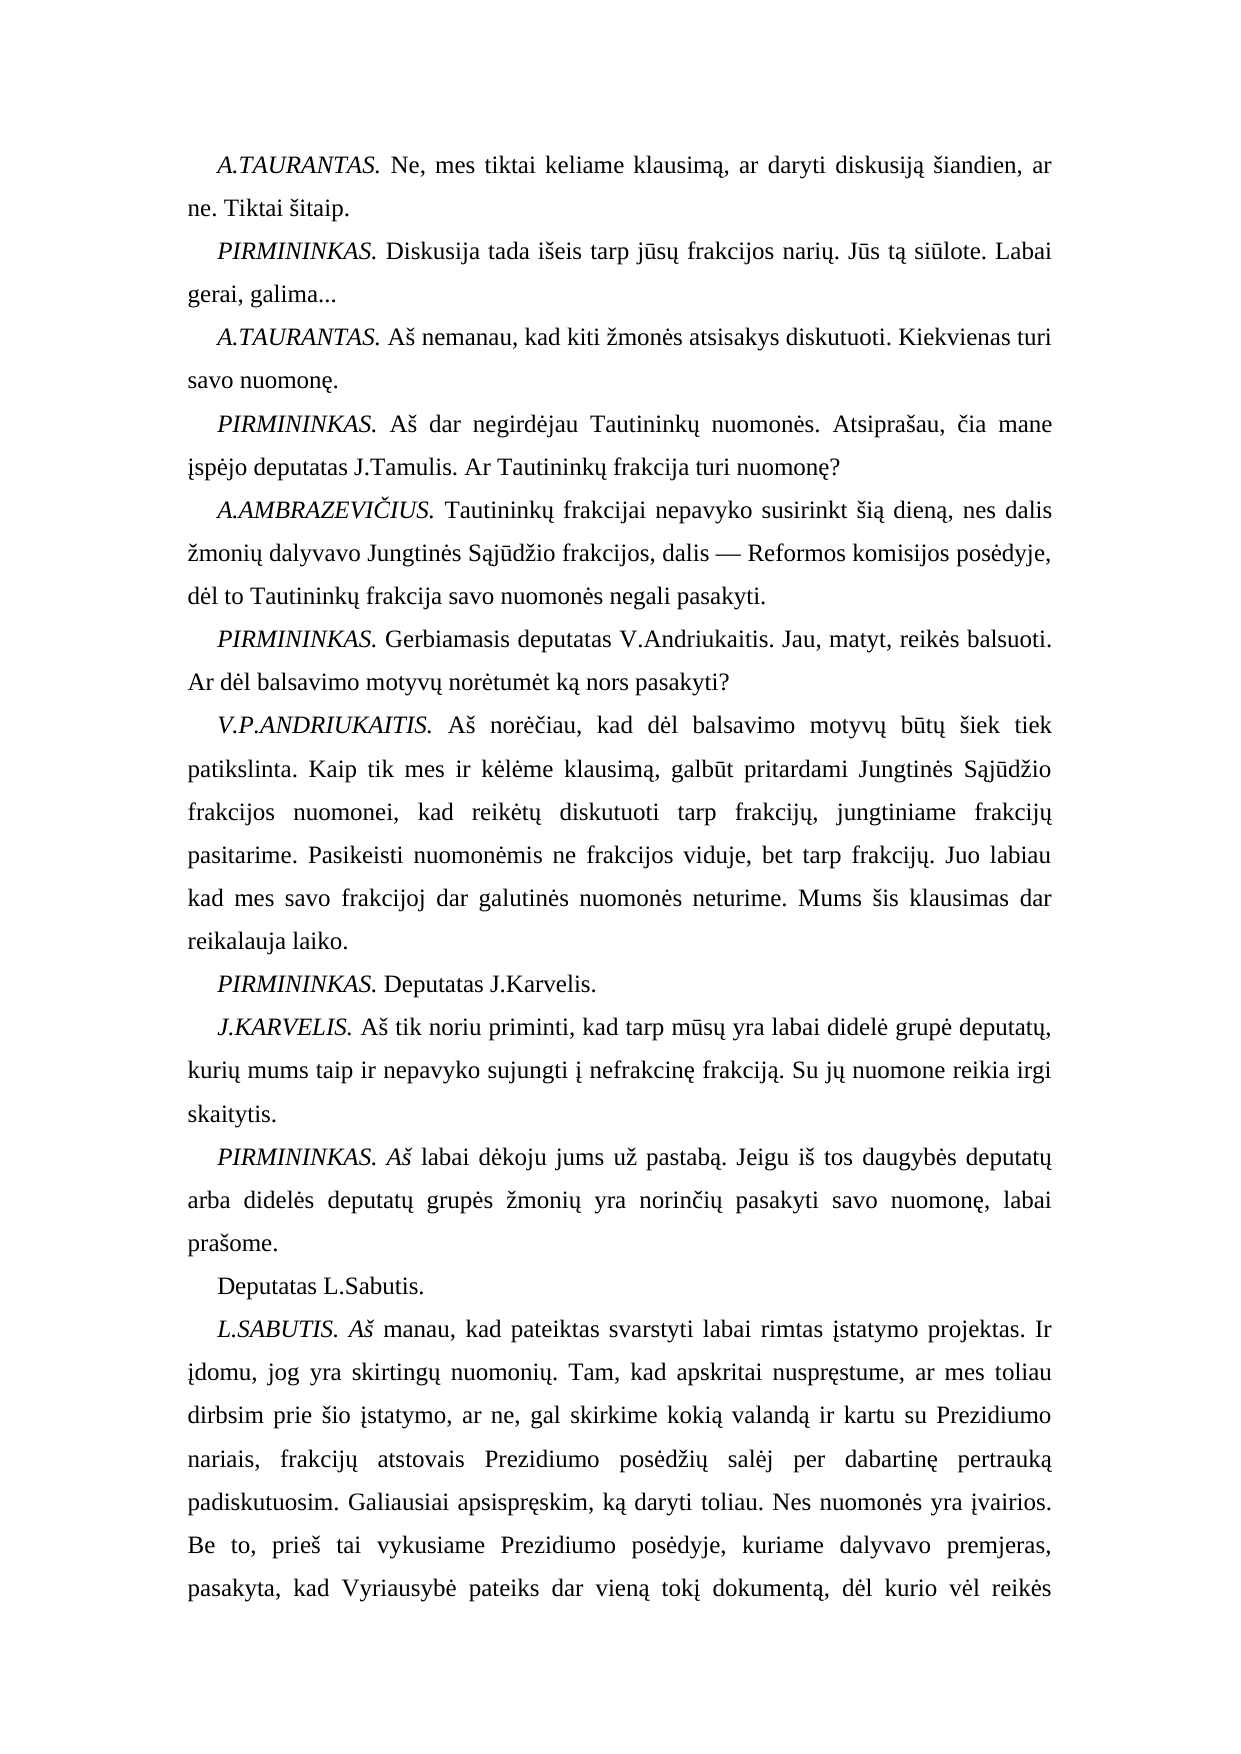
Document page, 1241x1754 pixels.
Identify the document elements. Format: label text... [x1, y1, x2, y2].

text PIRMININKAS. Deputatas J.Karvelis. [187, 969, 1053, 998]
text L.SABUTIS. Aš manau, kad pateiktas svarstyti labai rimtas įstatymo projektas. Ir įdomu, jog yra skirtingų nuomonių. Tam, kad apskritai nuspręstume, ar mes toliau dirbsim prie šio įstatymo, ar ne, gal skirkime kokią valandą ir kartu su Prezidiumo nariais, frakcijų atstovais Prezidiumo posėdžių salėj per dabartinę pertrauką padiskutuosim. Galiausiai apsispręskim, ką daryti toliau. Nes nuomonės yra įvairios. Be to, prieš tai vykusiame Prezidiumo posėdyje, kuriame dalyvavo premjeras, pasakyta, kad Vyriausybė pateiks dar vieną tokį dokumentą, dėl kurio vėl reikės [187, 1314, 1053, 1602]
text PIRMININKAS. Gerbiamasis deputatas V.Andriukaitis. Jau, matyt, reikės balsuoti. Ar dėl balsavimo motyvų norėtumėt ką nors pasakyti? [187, 624, 1053, 696]
text A.AMBRAZEVIČIUS. Tautininkų frakcijai nepavyko susirinkt šią dieną, nes dalis žmonių dalyvavo Jungtinės Sąjūdžio frakcijos, dalis — Reformos komisijos posėdyje, dėl to Tautininkų frakcija savo nuomonės negali pasakyti. [187, 495, 1053, 610]
text PIRMININKAS. Aš dar negirdėjau Tautininkų nuomonės. Atsiprašau, čia mane įspėjo deputatas J.Tamulis. Ar Tautininkų frakcija turi nuomonę? [187, 409, 1053, 481]
text J.KARVELIS. Aš tik noriu priminti, kad tarp mūsų yra labai didelė grupė deputatų, kurių mums taip ir nepavyko sujungti į nefrakcinę frakciją. Su jų nuomone reikia irgi skaitytis. [187, 1012, 1053, 1127]
text A.TAURANTAS. Aš nemanau, kad kiti žmonės atsisakys diskutuoti. Kiekvienas turi savo nuomonę. [187, 322, 1053, 394]
text PIRMININKAS. Aš labai dėkoju jums už pastabą. Jeigu iš tos daugybės deputatų arba didelės deputatų grupės žmonių yra norinčių pasakyti savo nuomonę, labai prašome. [187, 1142, 1053, 1257]
text A.TAURANTAS. Ne, mes tiktai keliame klausimą, ar daryti diskusiją šiandien, ar ne. Tiktai šitaip. [187, 150, 1053, 222]
text PIRMININKAS. Diskusija tada išeis tarp jūsų frakcijos narių. Jūs tą siūlote. Labai gerai, galima... [187, 236, 1053, 308]
text Deputatas L.Sabutis. [187, 1271, 1053, 1300]
text V.P.ANDRIUKAITIS. Aš norėčiau, kad dėl balsavimo motyvų būtų šiek tiek patikslinta. Kaip tik mes ir kėlėme klausimą, galbūt pritardami Jungtinės Sąjūdžio frakcijos nuomonei, kad reikėtų diskutuoti tarp frakcijų, jungtiniame frakcijų pasitarime. Pasikeisti nuomonėmis ne frakcijos viduje, bet tarp frakcijų. Juo labiau kad mes savo frakcijoj dar galutinės nuomonės neturime. Mums šis klausimas dar reikalauja laiko. [187, 711, 1053, 955]
